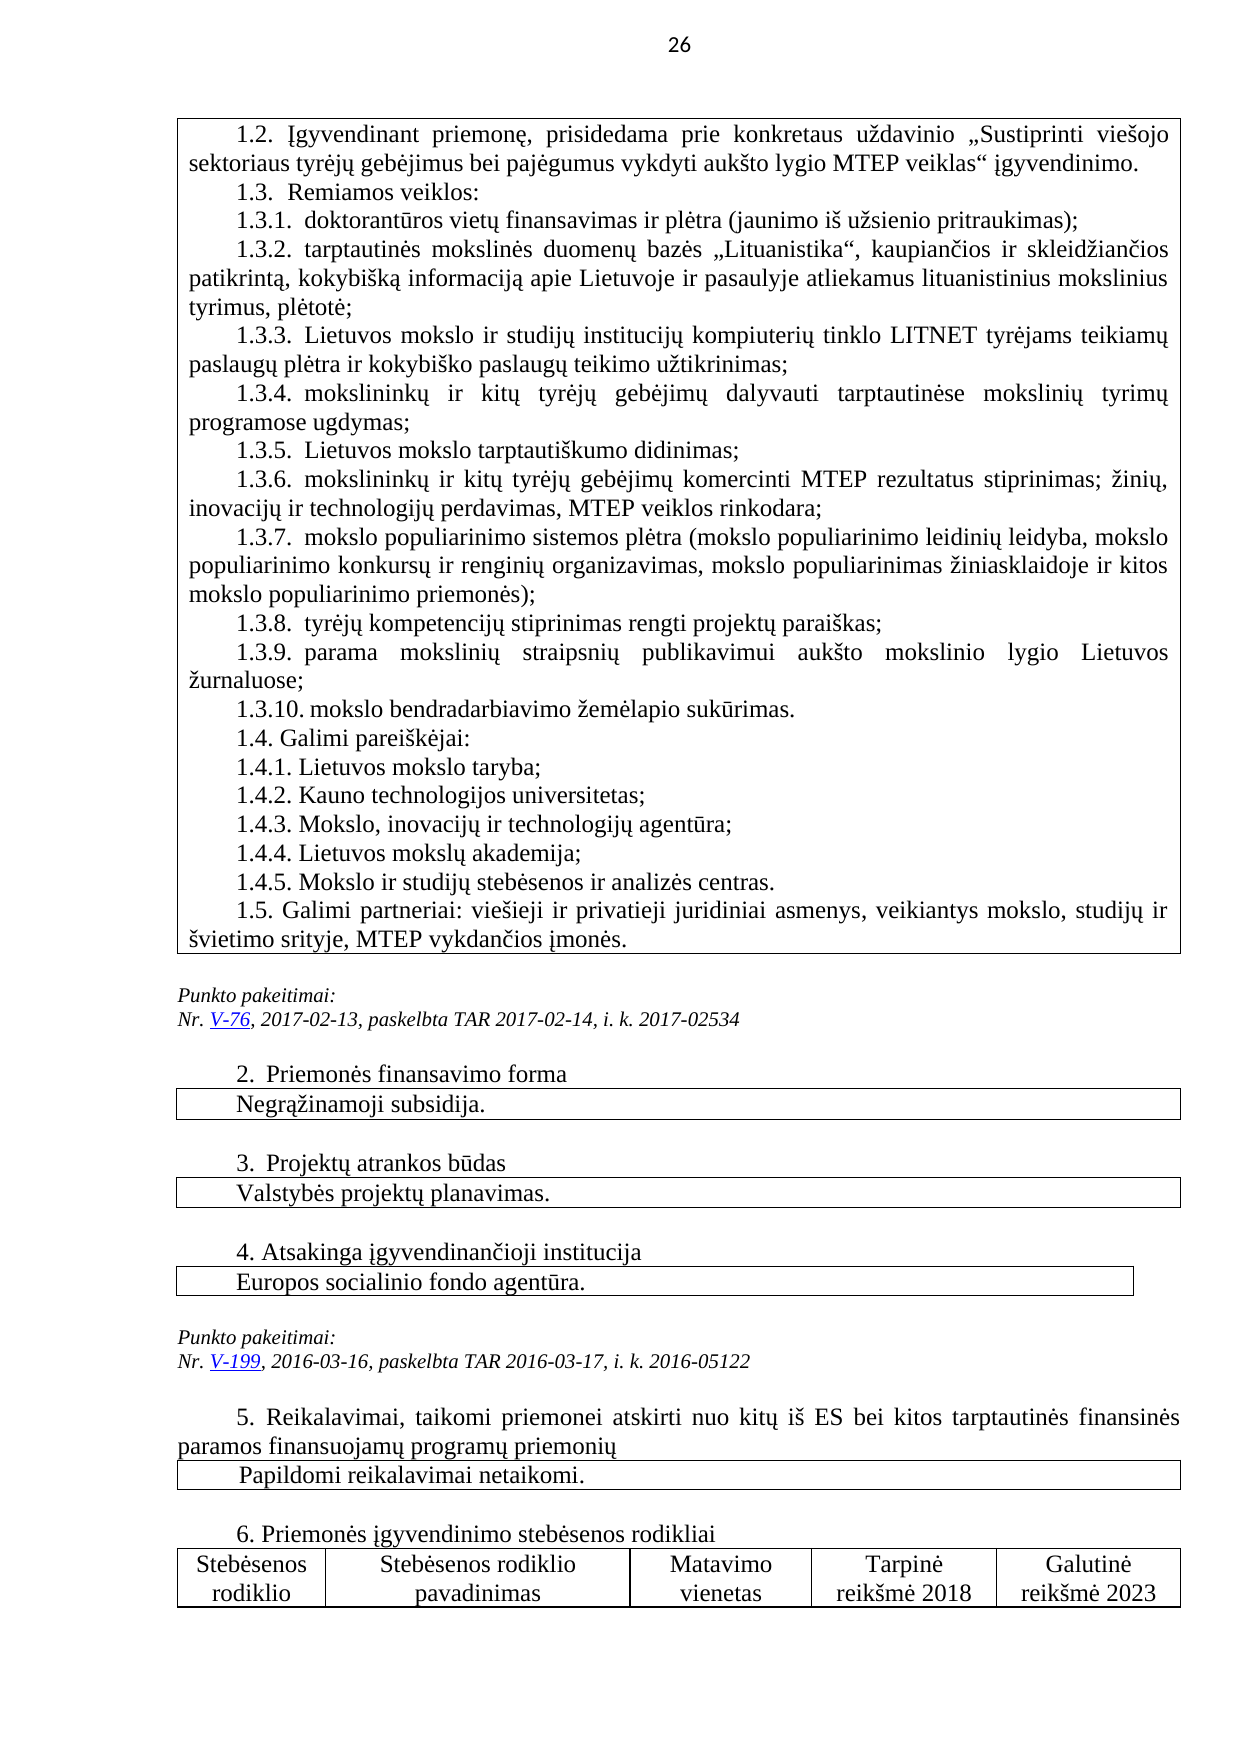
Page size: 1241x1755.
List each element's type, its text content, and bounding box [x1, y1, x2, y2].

table_header Europos socialinio fondo agentūra. [177, 1267, 1133, 1295]
table_header Matavimo vienetas [631, 1549, 811, 1606]
text Punkto pakeitimai: [177, 983, 1181, 1007]
text 3. Projektų atrankos būdas [236, 1148, 1181, 1177]
table_header Stebėsenos rodiklio [178, 1549, 325, 1606]
text Nr. V-199, 2016-03-16, paskelbta TAR 2016-03-17, i. k. 2016-05122 [177, 1349, 1181, 1373]
table_header Stebėsenos rodiklio pavadinimas [326, 1549, 629, 1606]
text Nr. V-76, 2017-02-13, paskelbta TAR 2017-02-14, i. k. 2017-02534 [177, 1007, 1181, 1031]
text 5. Reikalavimai, taikomi priemonei atskirti nuo kitų iš ES bei kitos tarptautinės finansinės paramos finansuojamų programų priemonių [177, 1402, 1181, 1459]
table_header Galutinė reikšmė 2023 [997, 1549, 1180, 1606]
table_header Tarpinė reikšmė 2018 [812, 1549, 996, 1606]
text 2. Priemonės finansavimo forma [236, 1059, 1181, 1088]
table_header 1.2. Įgyvendinant priemonę, prisidedama prie konkretaus uždavinio „Sustiprinti viešojo sektoriaus tyrėjų gebėjimus bei pajėgumus vykdyti aukšto lygio MTEP veiklas“ įgyvendinimo. 1.3. Remiamos veiklos: 1.3.1. doktorantūros vietų finansavimas ir plėtra (jaunimo iš užsienio pritraukimas); 1.3.2. tarptautinės mokslinės duomenų bazės „Lituanistika“, kaupiančios ir skleidžiančios patikrintą, kokybišką informaciją apie Lietuvoje ir pasaulyje atliekamus lituanistinius mokslinius tyrimus, plėtotė; 1.3.3. Lietuvos mokslo ir studijų institucijų kompiuterių tinklo LITNET tyrėjams teikiamų paslaugų plėtra ir kokybiško paslaugų teikimo užtikrinimas; 1.3.4. mokslininkų ir kitų tyrėjų gebėjimų dalyvauti tarptautinėse mokslinių tyrimų programose ugdymas; 1.3.5. Lietuvos mokslo tarptautiškumo didinimas; 1.3.6. mokslininkų ir kitų tyrėjų gebėjimų komercinti MTEP rezultatus stiprinimas; žinių, inovacijų ir technologijų perdavimas, MTEP veiklos rinkodara; 1.3.7. mokslo populiarinimo sistemos plėtra (mokslo populiarinimo leidinių leidyba, mokslo populiarinimo konkursų ir renginių organizavimas, mokslo populiarinimas žiniasklaidoje ir kitos mokslo populiarinimo priemonės); 1.3.8. tyrėjų kompetencijų stiprinimas rengti projektų paraiškas; 1.3.9. parama mokslinių straipsnių publikavimui aukšto mokslinio lygio Lietuvos žurnaluose; 1.3.10. mokslo bendradarbiavimo žemėlapio sukūrimas. 1.4. Galimi pareiškėjai: 1.4.1. Lietuvos mokslo taryba; 1.4.2. Kauno technologijos universitetas; 1.4.3. Mokslo, inovacijų ir technologijų agentūra; 1.4.4. Lietuvos mokslų akademija; 1.4.5. Mokslo ir studijų stebėsenos ir analizės centras. 1.5. Galimi partneriai: viešieji ir privatieji juridiniai asmenys, veikiantys mokslo, studijų ir švietimo srityje, MTEP vykdančios įmonės. [178, 119, 1180, 953]
text Punkto pakeitimai: [177, 1325, 1181, 1349]
text 4. Atsakinga įgyvendinančioji institucija [177, 1237, 1181, 1266]
table_header Papildomi reikalavimai netaikomi. [178, 1461, 1180, 1489]
table_header Negrąžinamoji subsidija. [177, 1089, 1180, 1119]
table_header Valstybės projektų planavimas. [177, 1178, 1180, 1207]
text 6. Priemonės įgyvendinimo stebėsenos rodikliai [177, 1519, 1181, 1548]
